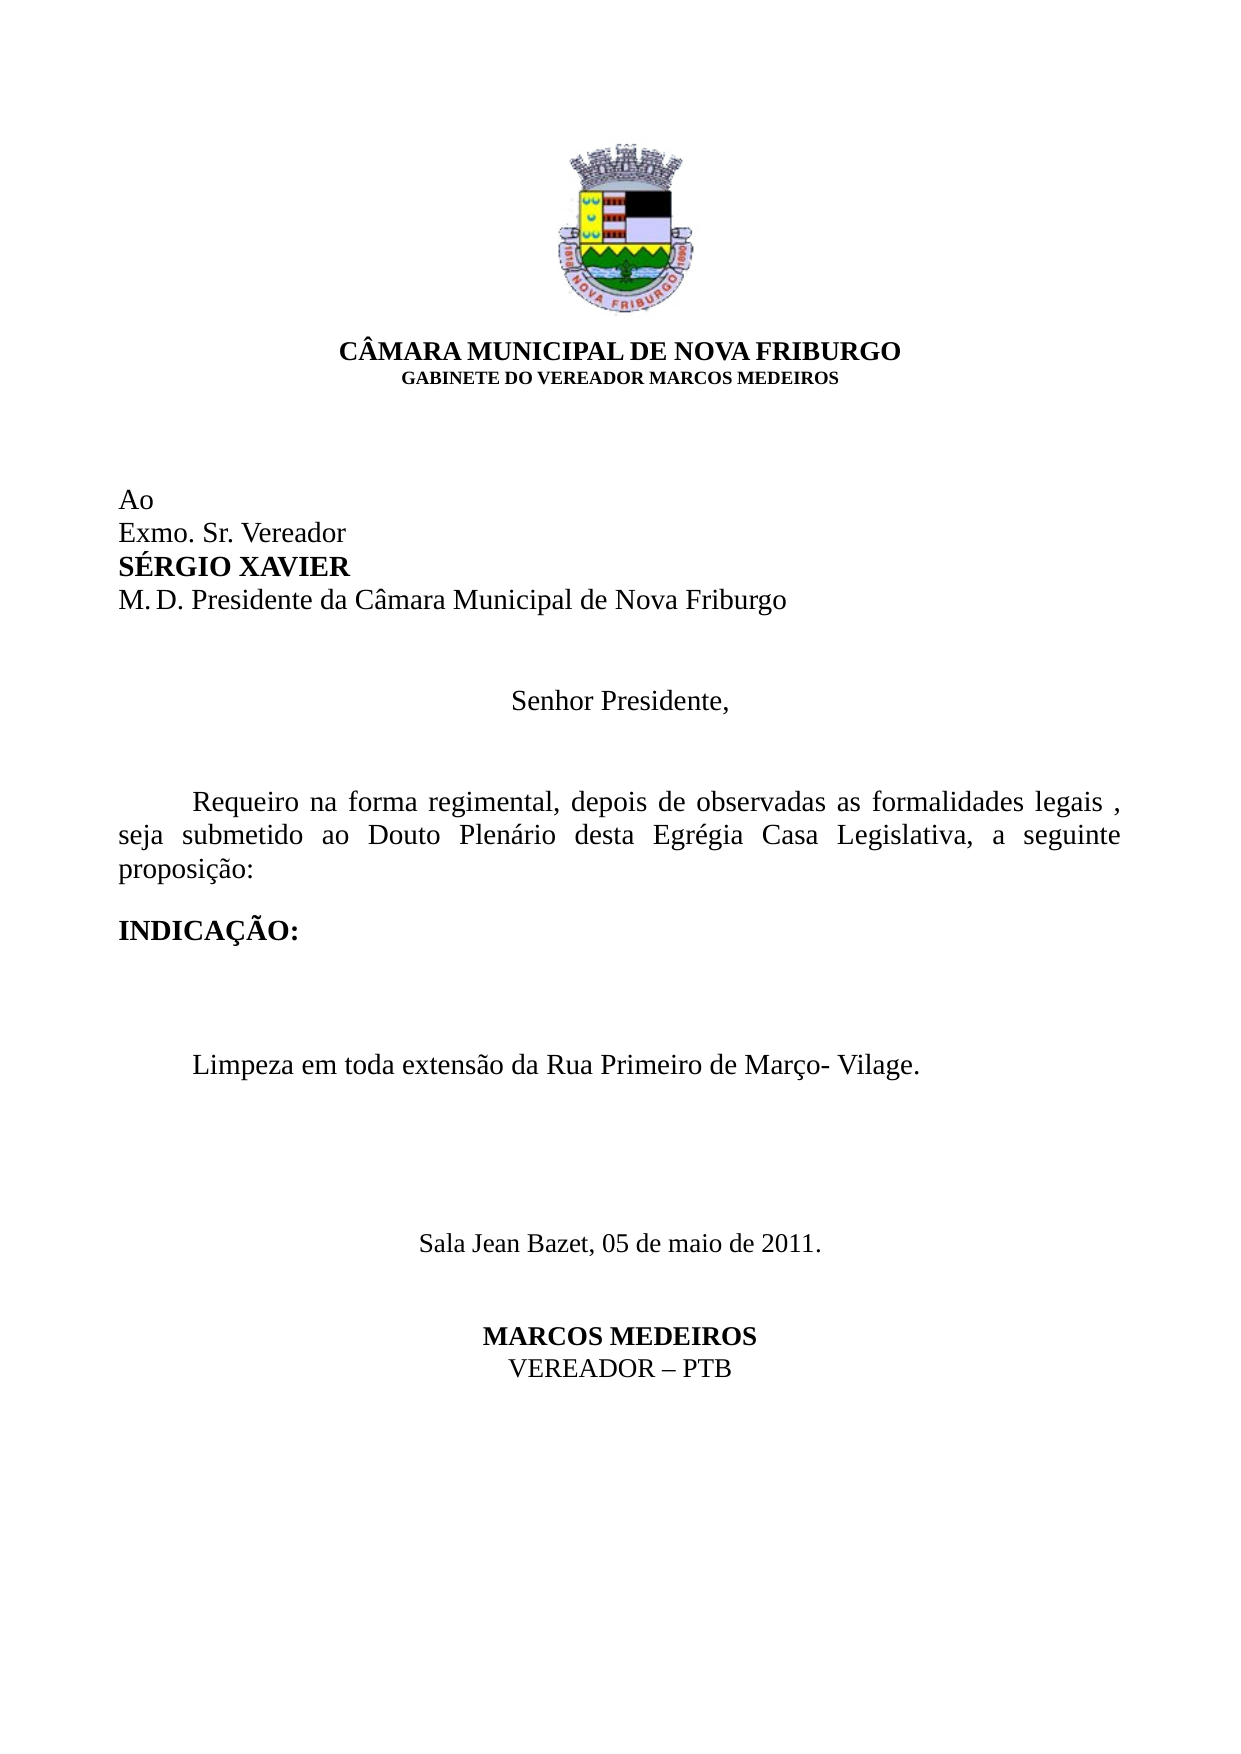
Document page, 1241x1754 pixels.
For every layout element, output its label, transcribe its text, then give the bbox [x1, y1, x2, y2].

text SÉRGIO XAVIER [118, 549, 1122, 582]
text CÂMARA MUNICIPAL DE NOVA FRIBURGO [118, 335, 1122, 367]
text INDICAÇÃO: [118, 913, 1122, 947]
text Limpeza em toda extensão da Rua Primeiro de Março- Vilage. [118, 1047, 1122, 1081]
text Requeiro na forma regimental, depois de observadas as formalidades legais , seja submetido ao Douto Plenário desta Egrégia Casa Legislativa, a seguinte proposição: [118, 784, 1122, 884]
text Sala Jean Bazet, 05 de maio de 2011. [118, 1227, 1122, 1258]
text Senhor Presidente, [118, 683, 1122, 717]
list D. Presidente da Câmara Municipal de Nova Friburgo [118, 582, 1122, 616]
picture [537, 127, 703, 327]
text GABINETE DO VEREADOR MARCOS MEDEIROS [118, 367, 1122, 388]
text Exmo. Sr. Vereador [118, 515, 1122, 549]
text MARCOS MEDEIROS [118, 1321, 1122, 1352]
text Ao [118, 482, 1122, 515]
text VEREADOR – PTB [118, 1352, 1122, 1383]
